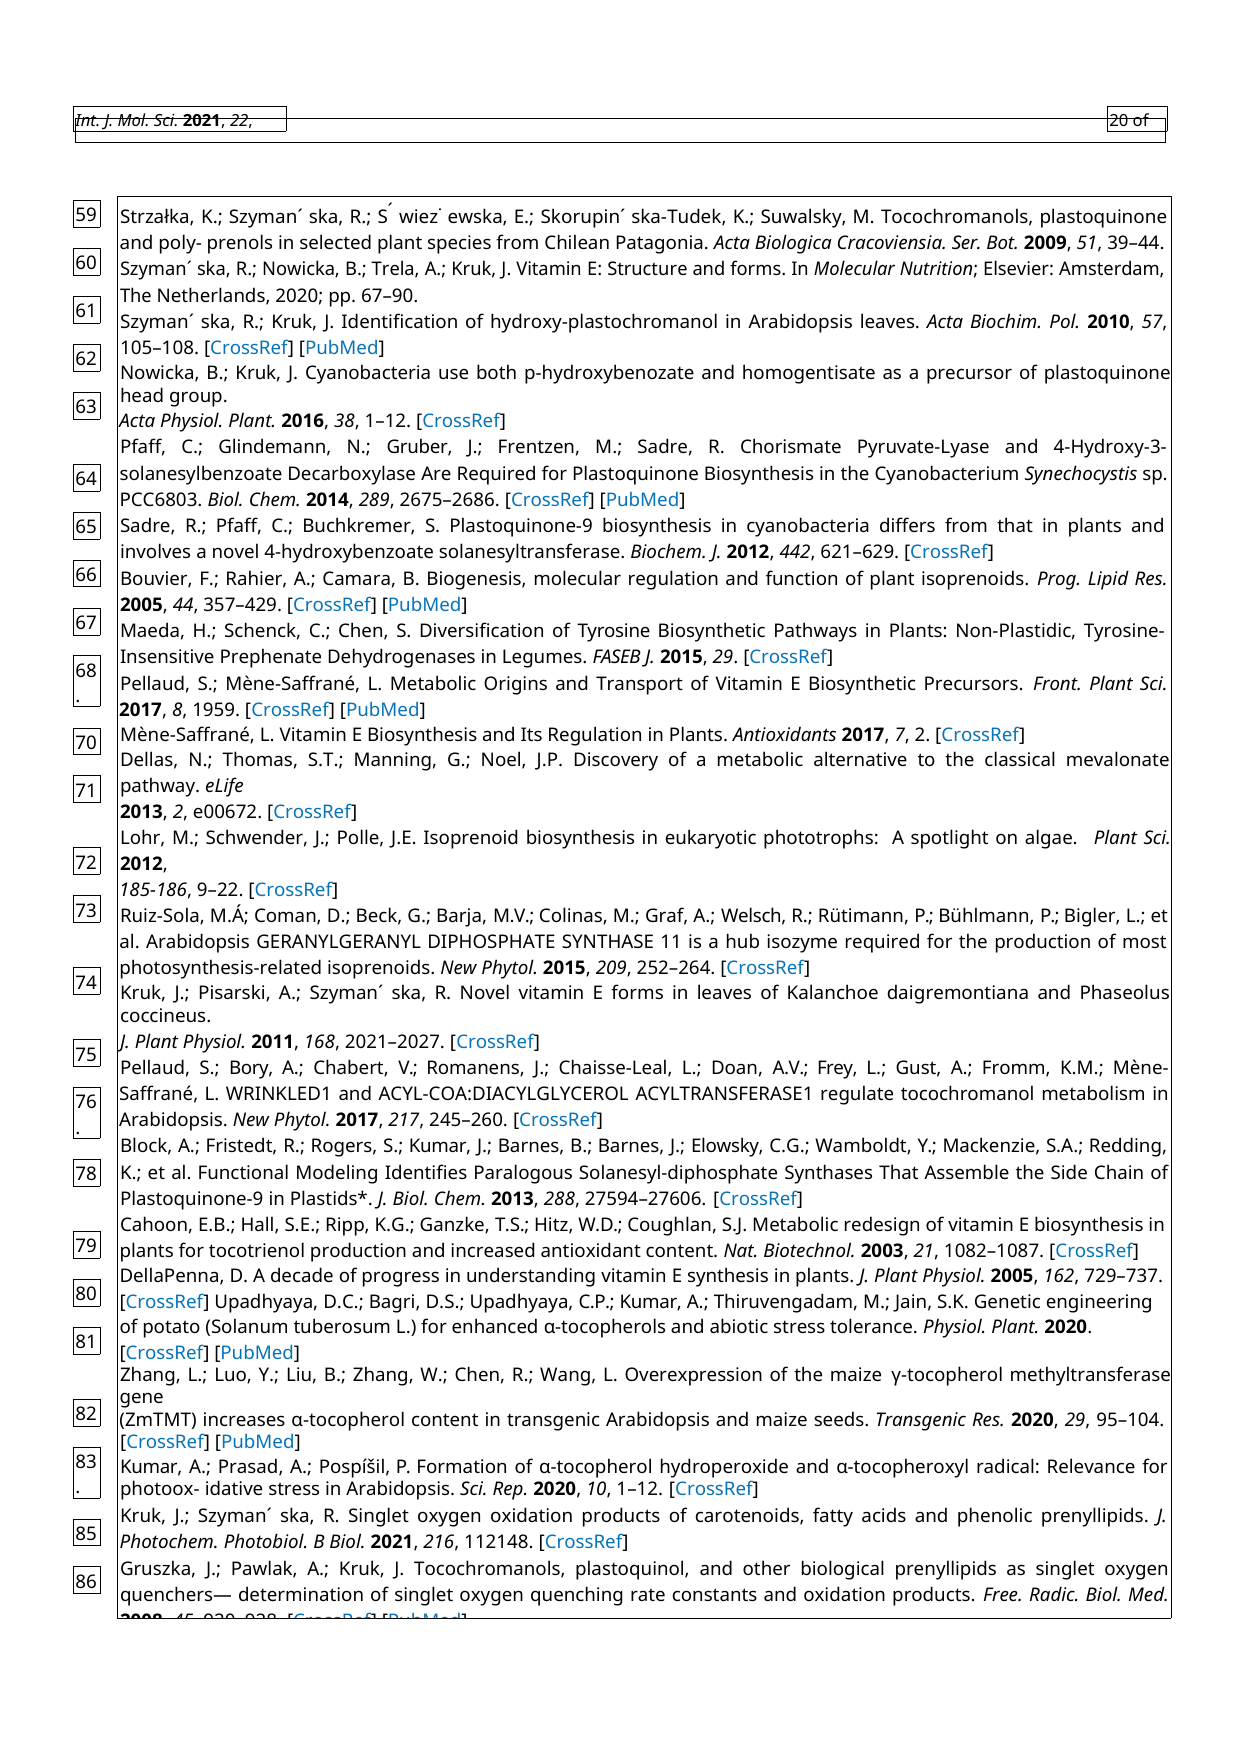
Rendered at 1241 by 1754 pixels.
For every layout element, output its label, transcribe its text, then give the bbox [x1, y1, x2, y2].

text 65. [75, 513, 100, 539]
text 63. [75, 393, 100, 419]
text Maeda, H.; Schenck, C.; Chen, S. Diversification of Tyrosine Biosynthetic Pathways in Plants: Non-Plastidic, Tyrosine-Insensitive Prephenate Dehydrogenases in Legumes. FASEB J. 2015, 29. [CrossRef] [120, 617, 1165, 669]
text 79. [75, 1233, 100, 1258]
text Cahoon, E.B.; Hall, S.E.; Ripp, K.G.; Ganzke, T.S.; Hitz, W.D.; Coughlan, S.J. Metabolic redesign of vitamin E biosynthesis in plants for tocotrienol production and increased antioxidant content. Nat. Biotechnol. 2003, 21, 1082–1087. [CrossRef] DellaPenna, D. A decade of progress in understanding vitamin E synthesis in plants. J. Plant Physiol. 2005, 162, 729–737. [CrossRef] Upadhyaya, D.C.; Bagri, D.S.; Upadhyaya, C.P.; Kumar, A.; Thiruvengadam, M.; Jain, S.K. Genetic engineering of potato (Solanum tuberosum L.) for enhanced α-tocopherols and abiotic stress tolerance. Physiol. Plant. 2020. [CrossRef] [PubMed] [119, 1211, 1165, 1364]
text 74. [75, 969, 100, 994]
text Szyman´ ska, R.; Kruk, J. Identification of hydroxy-plastochromanol in Arabidopsis leaves. Acta Biochim. Pol. 2010, 57, 105–108. [CrossRef] [PubMed] [120, 308, 1168, 360]
text 70. [75, 729, 100, 754]
text (ZmTMT) increases α-tocopherol content in transgenic Arabidopsis and maize seeds. Transgenic Res. 2020, 29, 95–104. [CrossRef] [PubMed] [119, 1408, 1165, 1454]
text Bouvier, F.; Rahier, A.; Camara, B. Biogenesis, molecular regulation and function of plant isoprenoids. Prog. Lipid Res. 2005, 44, 357–429. [CrossRef] [PubMed] [120, 565, 1168, 617]
text 2013, 2, e00672. [CrossRef] [120, 798, 1171, 824]
text Kruk, J.; Pisarski, A.; Szyman´ ska, R. Novel vitamin E forms in leaves of Kalanchoe daigremontiana and Phaseolus coccineus. [120, 981, 1171, 1027]
text Pfaff, C.; Glindemann, N.; Gruber, J.; Frentzen, M.; Sadre, R. Chorismate Pyruvate-Lyase and 4-Hydroxy-3-solanesylbenzoate Decarboxylase Are Required for Plastoquinone Biosynthesis in the Cyanobacterium Synechocystis sp. PCC6803. Biol. Chem. 2014, 289, 2675–2686. [CrossRef] [PubMed] [119, 434, 1168, 512]
text Sadre, R.; Pfaff, C.; Buchkremer, S. Plastoquinone-9 biosynthesis in cyanobacteria differs from that in plants and involves a novel 4-hydroxybenzoate solanesyltransferase. Biochem. J. 2012, 442, 621–629. [CrossRef] [120, 512, 1165, 564]
text 62. [75, 346, 100, 371]
text 67. [75, 609, 100, 634]
text Lohr, M.; Schwender, J.; Polle, J.E. Isoprenoid biosynthesis in eukaryotic phototrophs: A spotlight on algae. Plant Sci. 2012, [120, 824, 1171, 875]
text 86. [75, 1568, 100, 1593]
text 64. [75, 466, 100, 491]
text 80. [75, 1281, 100, 1306]
text Kruk, J.; Szyman´ ska, R. Singlet oxygen oxidation products of carotenoids, fatty acids and phenolic prenyllipids. J. Photochem. Photobiol. B Biol. 2021, 216, 112148. [CrossRef] [119, 1502, 1168, 1554]
text Dellas, N.; Thomas, S.T.; Manning, G.; Noel, J.P. Discovery of a metabolic alternative to the classical mevalonate pathway. eLife [120, 746, 1171, 797]
text 71. [75, 777, 100, 802]
text Int. J. Mol. Sci. 2021, 22, 2950 [76, 119, 286, 131]
text 75. [75, 1041, 100, 1066]
text Pellaud, S.; Mène-Saffrané, L. Metabolic Origins and Transport of Vitamin E Biosynthetic Precursors. Front. Plant Sci. 2017, 8, 1959. [CrossRef] [PubMed] [119, 670, 1168, 722]
text 83. [75, 1448, 100, 1497]
text 78. [75, 1161, 100, 1186]
text Mène-Saffrané, L. Vitamin E Biosynthesis and Its Regulation in Plants. Antioxidants 2017, 7, 2. [CrossRef] [120, 722, 1171, 746]
text Gruszka, J.; Pawlak, A.; Kruk, J. Tocochromanols, plastoquinol, and other biological prenyllipids as singlet oxygen quenchers— determination of singlet oxygen quenching rate constants and oxidation products. Free. Radic. Biol. Med. 2008, 45, 920–928. [CrossRef] [PubMed] [120, 1555, 1169, 1618]
text 20 of 23 [1109, 108, 1167, 131]
text 68. [75, 657, 100, 706]
text Ruiz-Sola, M.Á; Coman, D.; Beck, G.; Barja, M.V.; Colinas, M.; Graf, A.; Welsch, R.; Rütimann, P.; Bühlmann, P.; Bigler, L.; et al. Arabidopsis GERANYLGERANYL DIPHOSPHATE SYNTHASE 11 is a hub isozyme required for the production of most photosynthesis-related isoprenoids. New Phytol. 2015, 209, 252–264. [CrossRef] [119, 902, 1168, 980]
text 61. [75, 298, 100, 323]
text 81. [75, 1328, 100, 1354]
text 85. [75, 1520, 100, 1545]
text 72. [75, 849, 100, 874]
text 76. [75, 1089, 100, 1138]
text 66. [75, 561, 100, 586]
text Int. J. Mol. Sci. 2021, 22, 2950 [75, 108, 286, 118]
text Kumar, A.; Prasad, A.; Pospíšil, P. Formation of α-tocopherol hydroperoxide and α-tocopheroxyl radical: Relevance for photoox- idative stress in Arabidopsis. Sci. Rep. 2020, 10, 1–12. [CrossRef] [120, 1455, 1168, 1501]
text 73. [75, 897, 100, 922]
text J. Plant Physiol. 2011, 168, 2021–2027. [CrossRef] [120, 1028, 1171, 1053]
text Zhang, L.; Luo, Y.; Liu, B.; Zhang, W.; Chen, R.; Wang, L. Overexpression of the maize γ-tocopherol methyltransferase gene [119, 1364, 1171, 1408]
text 20 of 23 [1109, 119, 1165, 131]
text Pellaud, S.; Bory, A.; Chabert, V.; Romanens, J.; Chaisse-Leal, L.; Doan, A.V.; Frey, L.; Gust, A.; Fromm, K.M.; Mène-Saffrané, L. WRINKLED1 and ACYL-COA:DIACYLGLYCEROL ACYLTRANSFERASE1 regulate tocochromanol metabolism in Arabidopsis. New Phytol. 2017, 217, 245–260. [CrossRef] [119, 1054, 1168, 1132]
text 60. [75, 250, 100, 275]
text Acta Physiol. Plant. 2016, 38, 1–12. [CrossRef] [119, 408, 1171, 433]
text Szyman´ ska, R.; Nowicka, B.; Trela, A.; Kruk, J. Vitamin E: Structure and forms. In Molecular Nutrition; Elsevier: Amsterdam, The Netherlands, 2020; pp. 67–90. [120, 256, 1165, 307]
text 59. [75, 202, 100, 227]
text Nowicka, B.; Kruk, J. Cyanobacteria use both p-hydroxybenozate and homogentisate as a precursor of plastoquinone head group. [120, 361, 1171, 407]
text 82. [75, 1400, 100, 1426]
text Block, A.; Fristedt, R.; Rogers, S.; Kumar, J.; Barnes, B.; Barnes, J.; Elowsky, C.G.; Wamboldt, Y.; Mackenzie, S.A.; Redding, K.; et al. Functional Modeling Identifies Paralogous Solanesyl-diphosphate Synthases That Assemble the Side Chain of Plastoquinone-9 in Plastids*. J. Biol. Chem. 2013, 288, 27594–27606. [CrossRef] [120, 1133, 1168, 1211]
text 185-186, 9–22. [CrossRef] [119, 876, 1171, 901]
text Strzałka, K.; Szyman´ ska, R.; S´ wiez˙ ewska, E.; Skorupin´ ska-Tudek, K.; Suwalsky, M. Tocochromanols, plastoquinone and poly- prenols in selected plant species from Chilean Patagonia. Acta Biologica Cracoviensia. Ser. Bot. 2009, 51, 39–44. [119, 198, 1168, 255]
